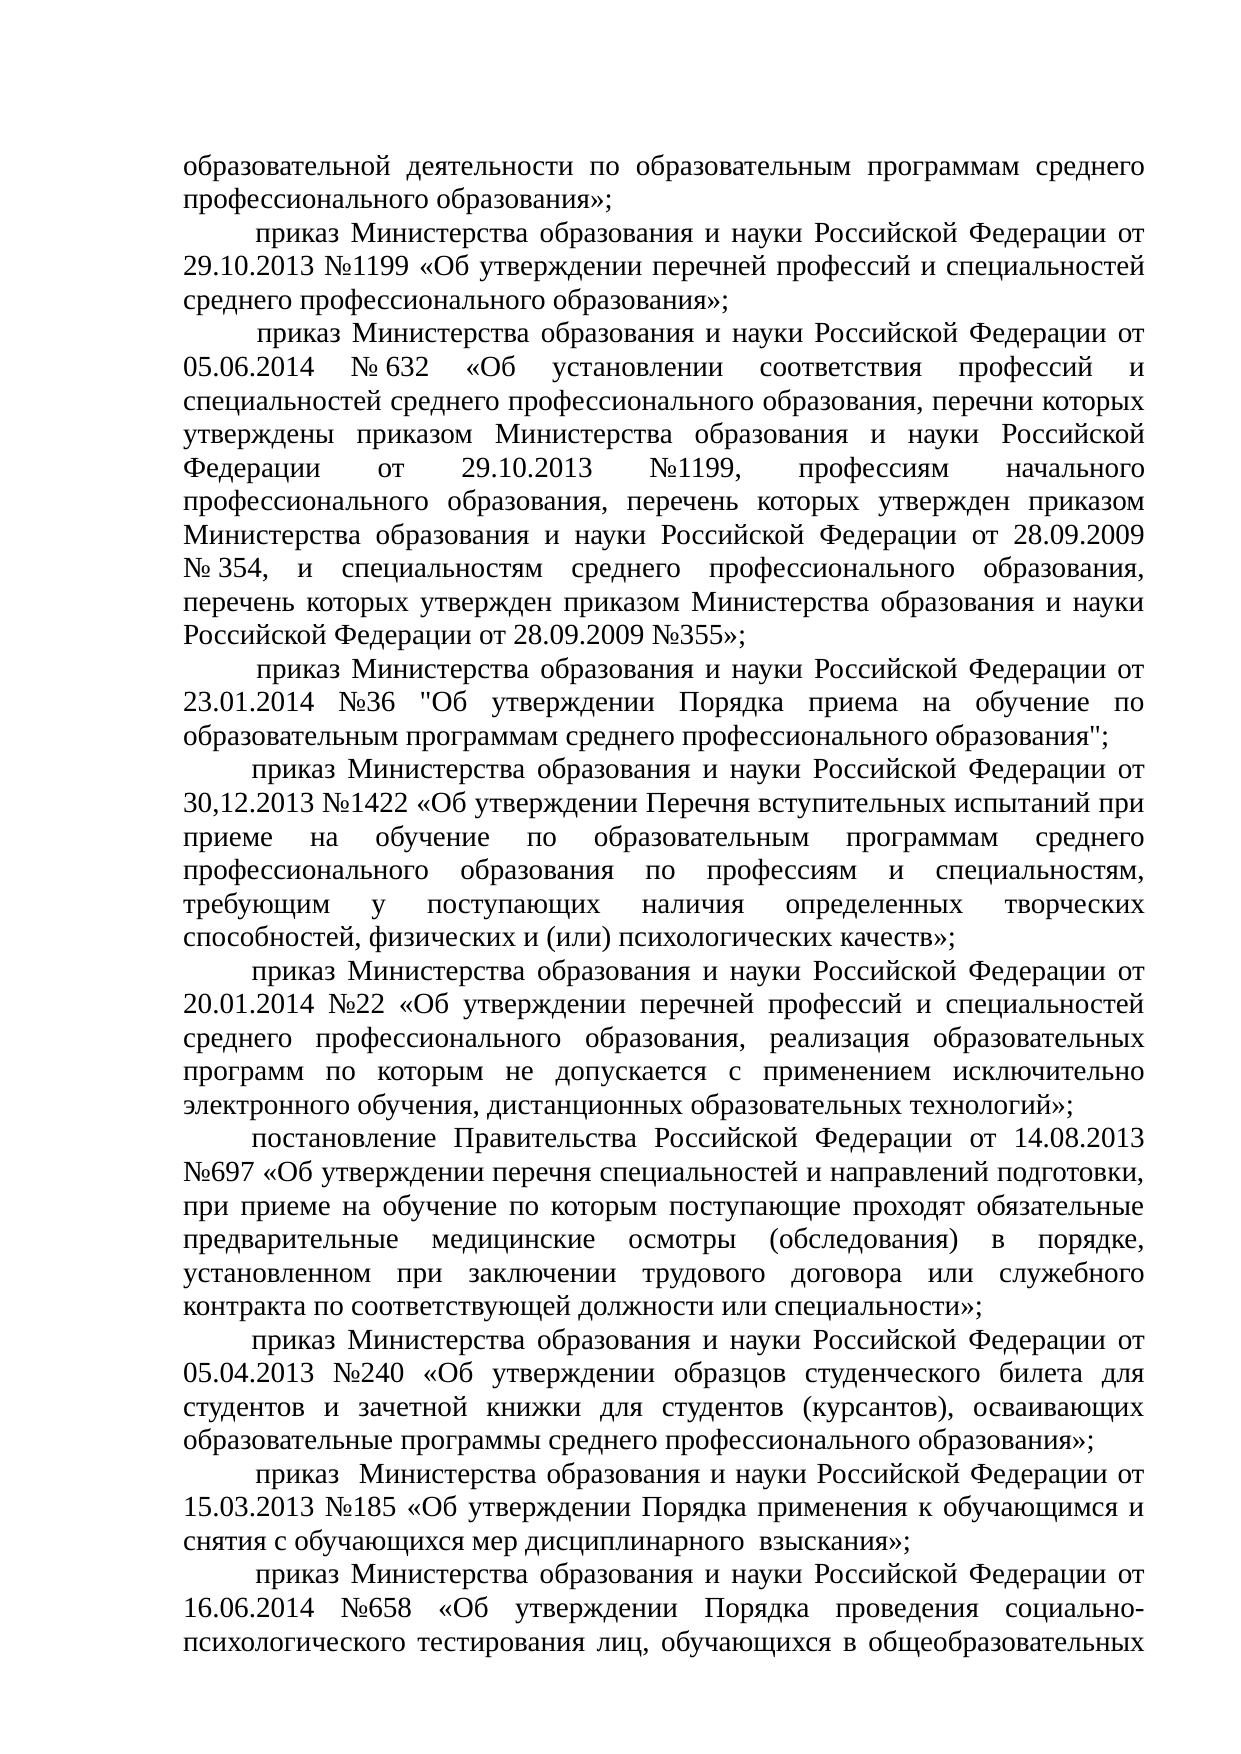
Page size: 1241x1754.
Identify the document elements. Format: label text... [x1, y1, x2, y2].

text приказ Министерства образования и науки Российской Федерации от 16.06.2014 №658 «Об утверждении Порядка проведения социально-психологического тестирования лиц, обучающихся в общеобразовательных [183, 1557, 1145, 1657]
text приказ Министерства образования и науки Российской Федерации от 05.04.2013 №240 «Об утверждении образцов студенческого билета для студентов и зачетной книжки для студентов (курсантов), осваивающих образовательные программы среднего профессионального образования»; [183, 1322, 1145, 1456]
text приказ Министерства образования и науки Российской Федерации от 30,12.2013 №1422 «Об утверждении Перечня вступительных испытаний при приеме на обучение по образовательным программам среднего профессионального образования по профессиям и специальностям, требующим у поступающих наличия определенных творческих способностей, физических и (или) психологических качеств»; [183, 752, 1145, 953]
text образовательной деятельности по образовательным программам среднего профессионального образования»; [183, 148, 1145, 215]
subtitle приказ Министерства образования и науки Российской Федерации от 23.01.2014 №36 "Об утверждении Порядка приема на обучение по образовательным программам среднего профессионального образования"; [183, 651, 1145, 752]
text приказ Министерства образования и науки Российской Федерации от 15.03.2013 №185 «Об утверждении Порядка применения к обучающимся и снятия с обучающихся мер дисциплинарного взыскания»; [183, 1456, 1145, 1557]
text постановление Правительства Российской Федерации от 14.08.2013 №697 «Об утверждении перечня специальностей и направлений подготовки, при приеме на обучение по которым поступающие проходят обязательные предварительные медицинские осмотры (обследования) в порядке, установленном при заключении трудового договора или служебного контракта по соответствующей должности или специальности»; [183, 1121, 1145, 1322]
text приказ Министерства образования и науки Российской Федерации от 29.10.2013 №1199 «Об утверждении перечней профессий и специальностей среднего профессионального образования»; [183, 215, 1145, 316]
text приказ Министерства образования и науки Российской Федерации от 20.01.2014 №22 «Об утверждении перечней профессий и специальностей среднего профессионального образования, реализация образовательных программ по которым не допускается с применением исключительно электронного обучения, дистанционных образовательных технологий»; [183, 953, 1145, 1121]
subtitle приказ Министерства образования и науки Российской Федерации от 05.06.2014 № 632 «Об установлении соответствия профессий и специальностей среднего профессионального образования, перечни которых утверждены приказом Министерства образования и науки Российской Федерации от 29.10.2013 №1199, профессиям начального профессионального образования, перечень которых утвержден приказом Министерства образования и науки Российской Федерации от 28.09.2009 № 354, и специальностям среднего профессионального образования, перечень которых утвержден приказом Министерства образования и науки Российской Федерации от 28.09.2009 №355»; [183, 316, 1145, 651]
